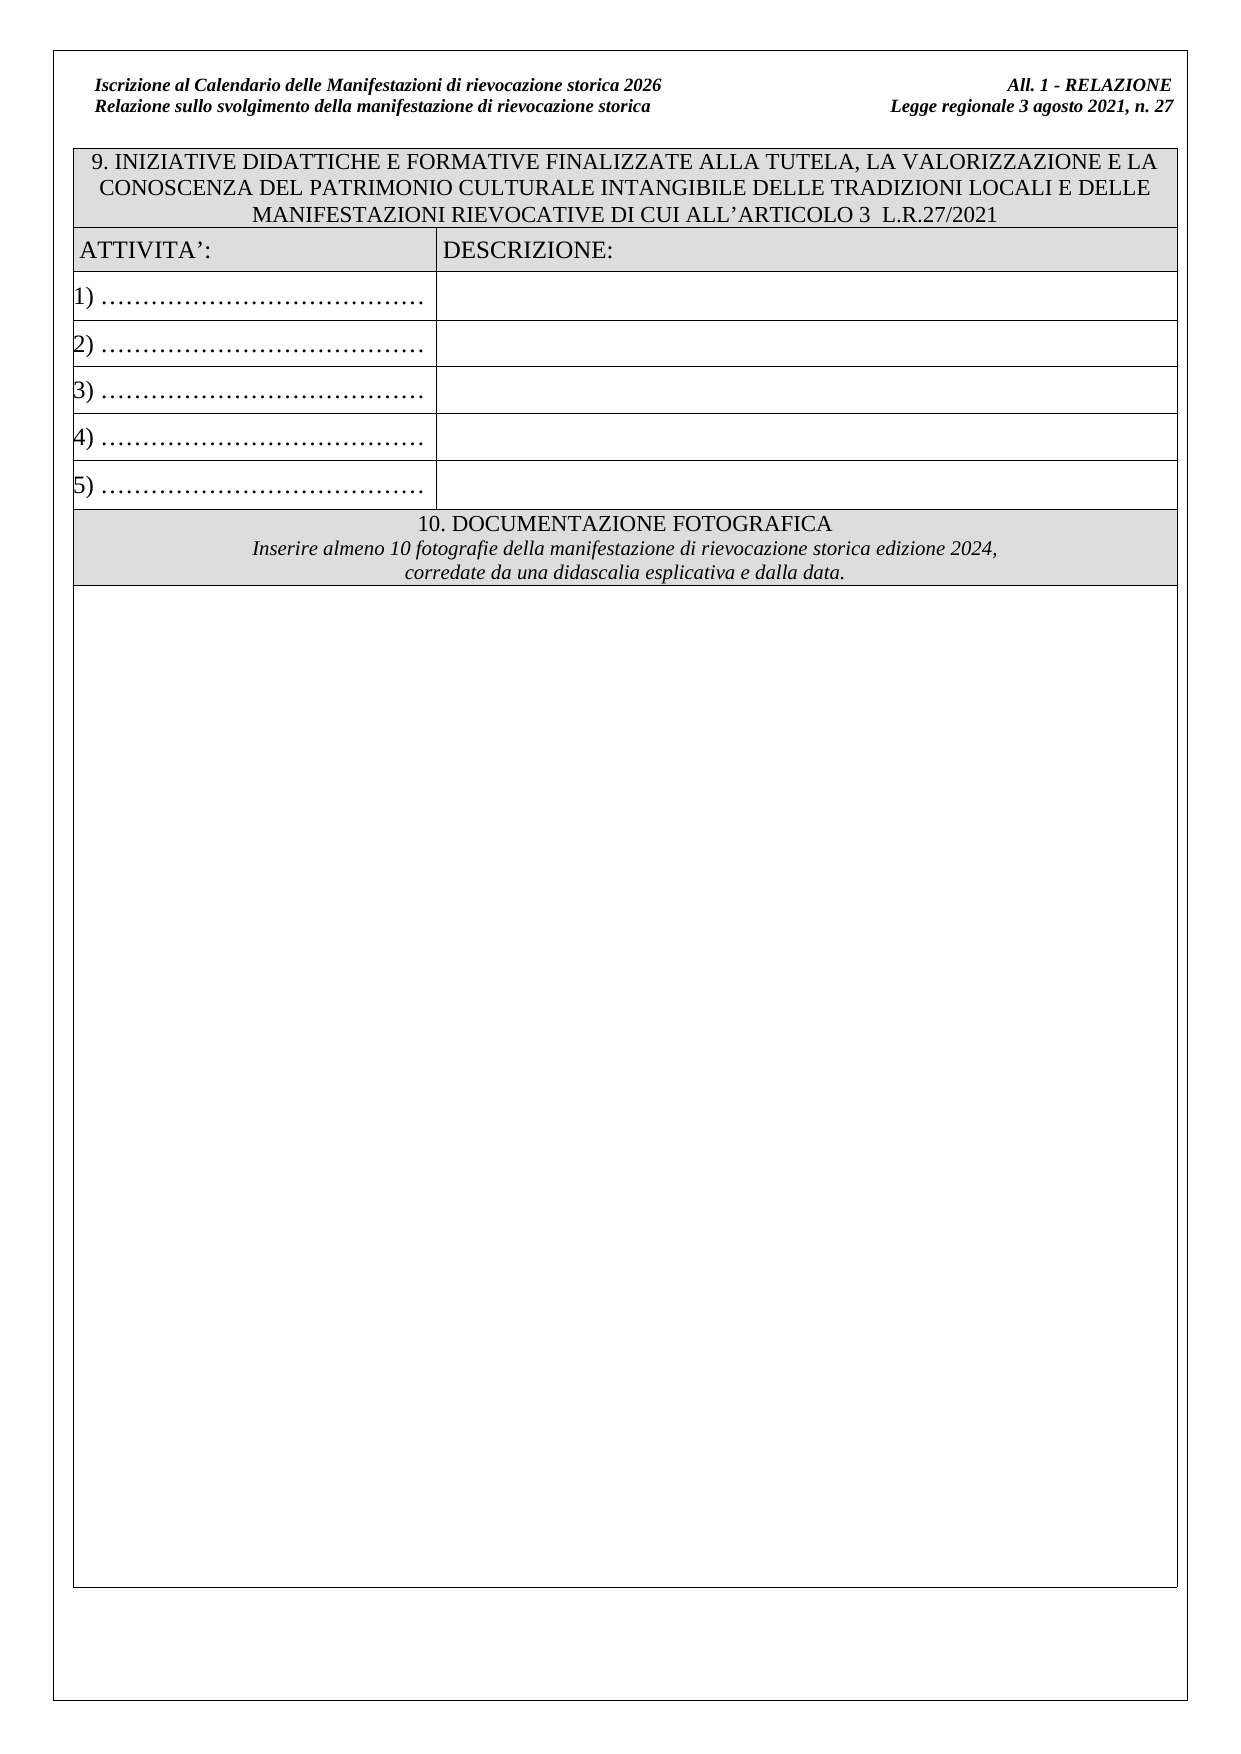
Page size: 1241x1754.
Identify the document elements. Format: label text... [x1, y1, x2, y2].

table_cell DESCRIZIONE: [437, 228, 1177, 271]
table_cell [437, 414, 1177, 460]
table_cell 10. DOCUMENTAZIONE FOTOGRAFICA Inserire almeno 10 fotografie della manifestazione di rievocazione storica edizione 2024, corredate da una didascalia esplicativa e dalla data. [74, 510, 1177, 585]
table_cell [437, 321, 1177, 366]
table_cell [437, 461, 1177, 509]
table_cell 3) ………………………………… [74, 367, 436, 413]
table_cell [437, 367, 1177, 413]
table_cell 4) ………………………………… [74, 414, 436, 460]
table_cell ATTIVITA’: [74, 228, 436, 271]
table_cell 2) ………………………………… [74, 321, 436, 366]
table_cell [74, 586, 1177, 1587]
table_header 9. INIZIATIVE DIDATTICHE E FORMATIVE FINALIZZATE ALLA TUTELA, LA VALORIZZAZIONE E LA CONOSCENZA DEL PATRIMONIO CULTURALE INTANGIBILE DELLE TRADIZIONI LOCALI E DELLE MANIFESTAZIONI RIEVOCATIVE DI CUI ALL’ARTICOLO 3 L.R.27/2021 [74, 149, 1177, 227]
table_cell 5) ………………………………… [74, 461, 436, 509]
table_cell 1) ………………………………… [74, 272, 436, 319]
table_cell [437, 272, 1177, 319]
